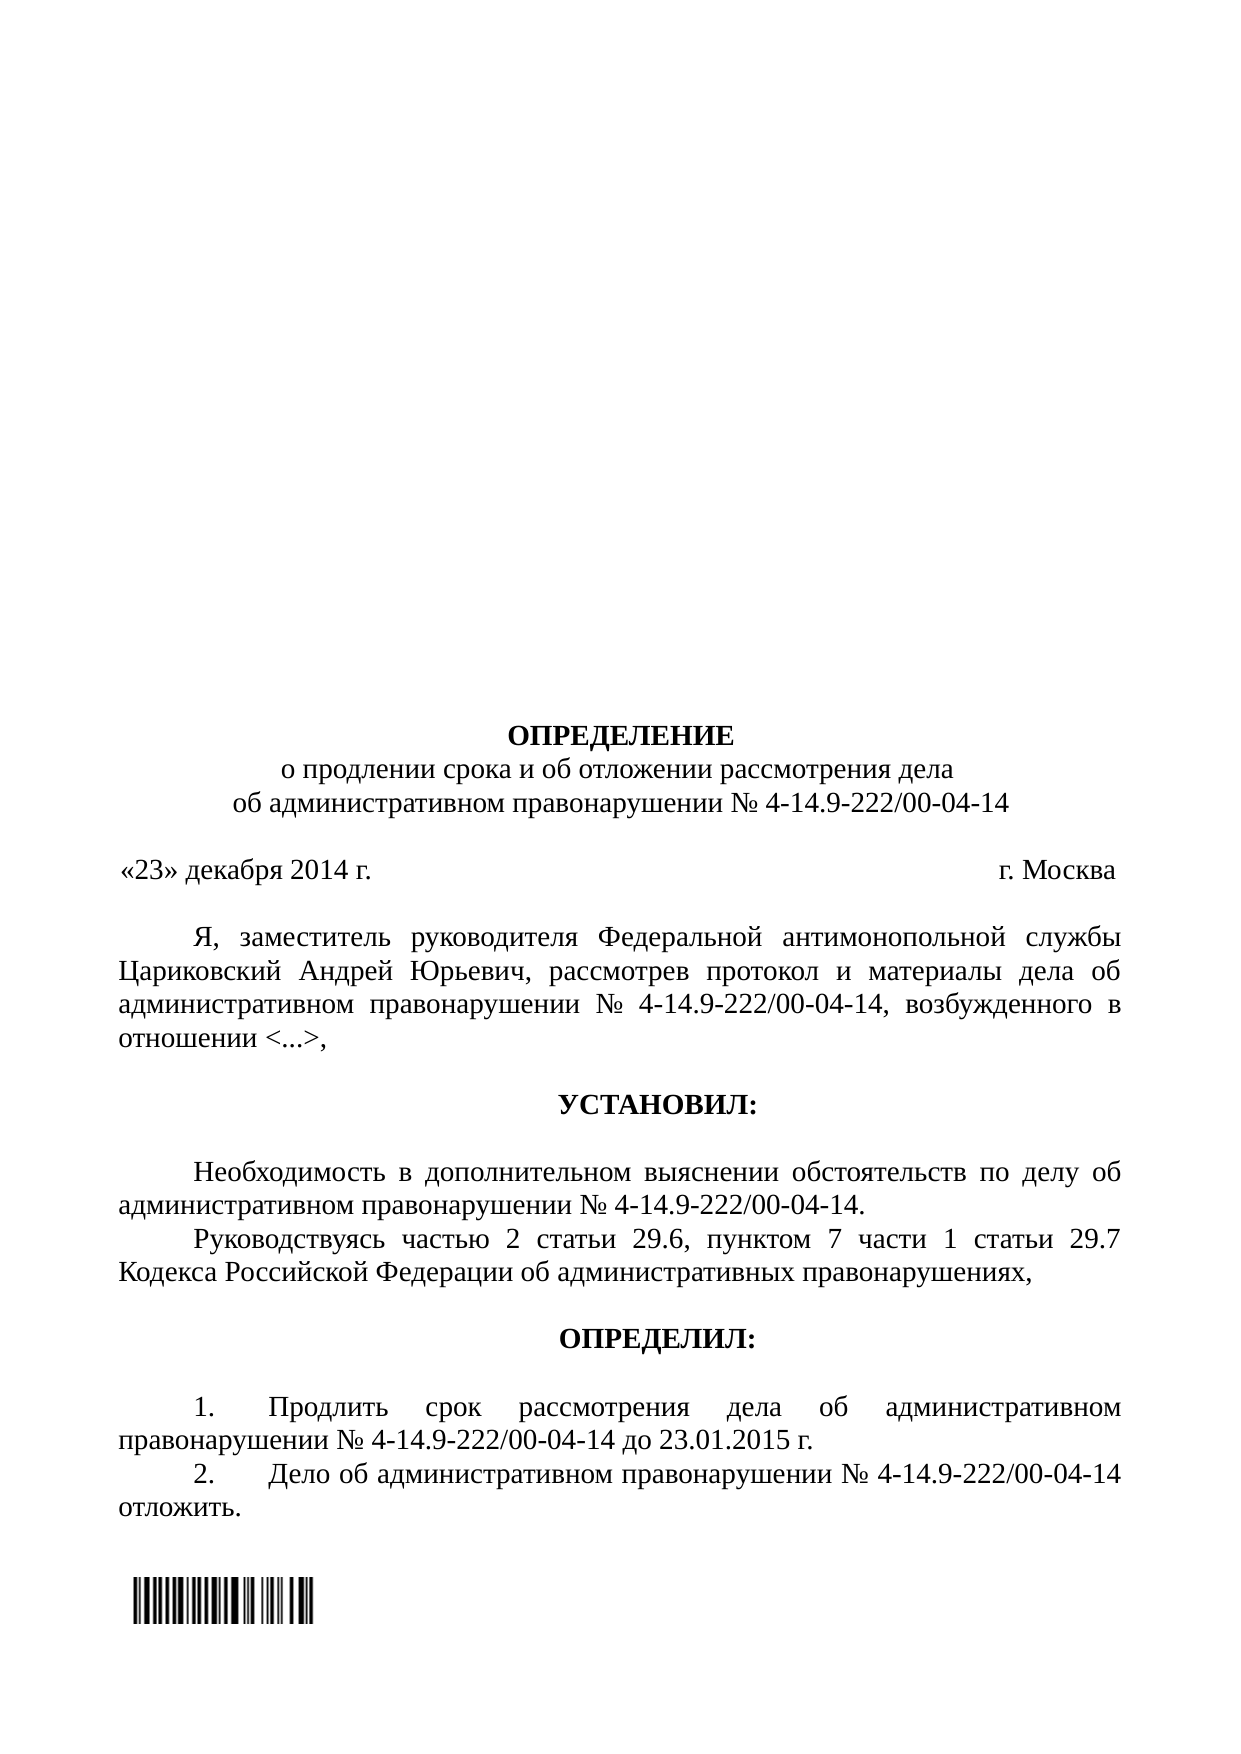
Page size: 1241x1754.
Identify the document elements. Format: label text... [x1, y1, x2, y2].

list Продлить срок рассмотрения дела об административном правонарушении № 4-14.9-222/00-04-14 до 23.01.2015 г. [118, 1389, 1122, 1456]
picture [118, 1577, 331, 1624]
text ОПРЕДЕЛИЛ: [118, 1322, 1122, 1355]
text о продлении срока и об отложении рассмотрения дела [120, 751, 1122, 785]
text «23» декабря 2014 г. г. Москва [120, 852, 1122, 886]
text УСТАНОВИЛ: [118, 1087, 1122, 1120]
text Я, заместитель руководителя Федеральной антимонопольной службы Цариковский Андрей Юрьевич, рассмотрев протокол и материалы дела об административном правонарушении № 4-14.9-222/00-04-14, возбужденного в отношении <...>, [118, 919, 1122, 1053]
text об административном правонарушении № 4-14.9-222/00-04-14 [120, 785, 1122, 818]
text Необходимость в дополнительном выяснении обстоятельств по делу об административном правонарушении № 4-14.9-222/00-04-14. [118, 1154, 1122, 1221]
text Руководствуясь частью 2 статьи 29.6, пунктом 7 части 1 статьи 29.7 Кодекса Российской Федерации об административных правонарушениях, [118, 1221, 1122, 1288]
text ОПРЕДЕЛЕНИЕ [120, 718, 1122, 751]
list Дело об административном правонарушении № 4-14.9-222/00-04-14 отложить. [118, 1456, 1122, 1523]
